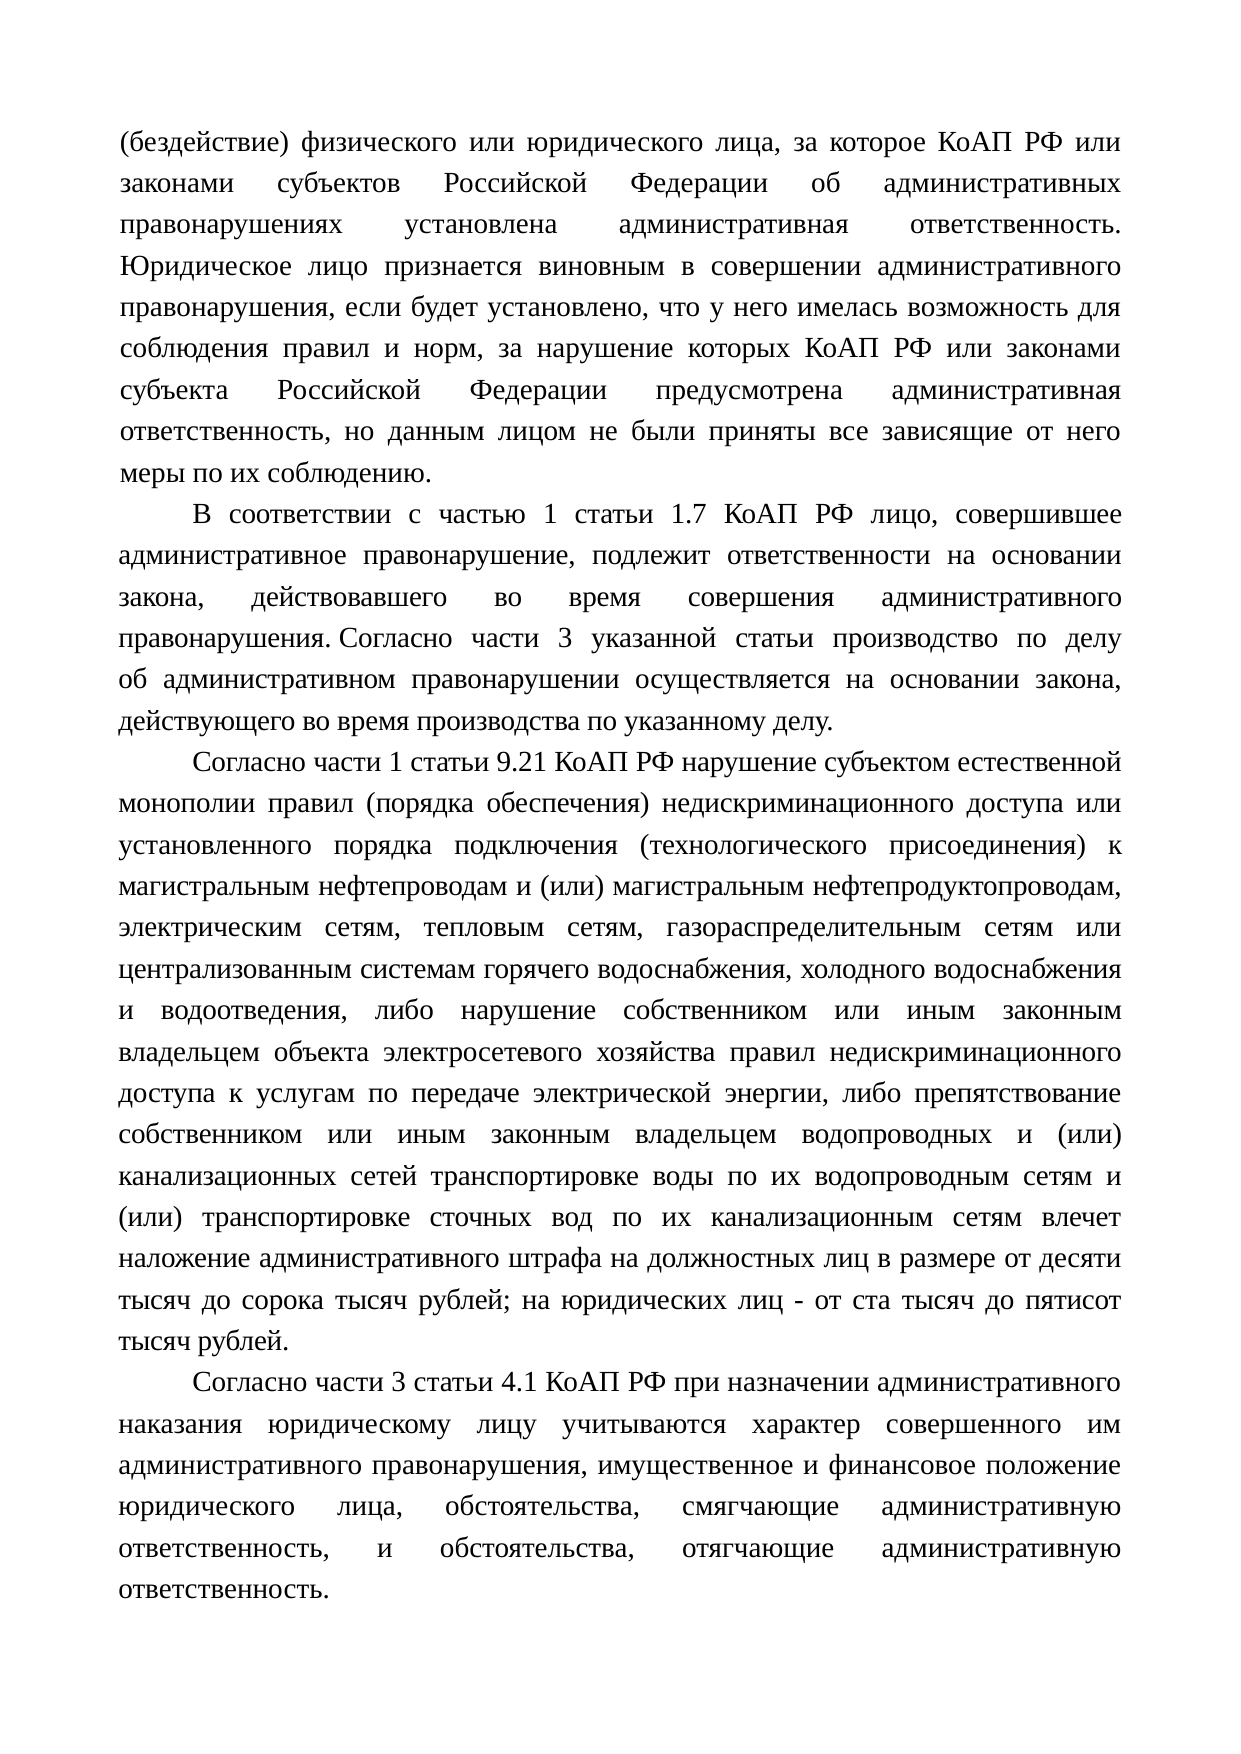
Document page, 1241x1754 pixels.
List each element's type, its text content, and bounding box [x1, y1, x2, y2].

text В соответствии с частью 1 статьи 1.7 КоАП РФ лицо, совершившее административное правонарушение, подлежит ответственности на основании закона, действовавшего во время совершения административного правонарушения. Согласно части 3 указанной статьи производство по делу об административном правонарушении осуществляется на основании закона, действующего во время производства по указанному делу. [118, 490, 1122, 738]
text (бездействие) физического или юридического лица, за которое КоАП РФ или законами субъектов Российской Федерации об административных правонарушениях установлена административная ответственность. Юридическое лицо признается виновным в совершении административного правонарушения, если будет установлено, что у него имелась возможность для соблюдения правил и норм, за нарушение которых КоАП РФ или законами субъекта Российской Федерации предусмотрена административная ответственность, но данным лицом не были приняты все зависящие от него меры по их соблюдению. [119, 118, 1122, 490]
list Согласно части 3 статьи 4.1 КоАП РФ при назначении административного наказания юридическому лицу учитываются характер совершенного им административного правонарушения, имущественное и финансовое положение юридического лица, обстоятельства, смягчающие административную ответственность, и обстоятельства, отягчающие административную ответственность. [118, 1359, 1122, 1607]
text Согласно части 1 статьи 9.21 КоАП РФ нарушение субъектом естественной монополии правил (порядка обеспечения) недискриминационного доступа или установленного порядка подключения (технологического присоединения) к магистральным нефтепроводам и (или) магистральным нефтепродуктопроводам, электрическим сетям, тепловым сетям, газораспределительным сетям или централизованным системам горячего водоснабжения, холодного водоснабжения и водоотведения, либо нарушение собственником или иным законным владельцем объекта электросетевого хозяйства правил недискриминационного доступа к услугам по передаче электрической энергии, либо препятствование собственником или иным законным владельцем водопроводных и (или) канализационных сетей транспортировке воды по их водопроводным сетям и (или) транспортировке сточных вод по их канализационным сетям влечет наложение административного штрафа на должностных лиц в размере от десяти тысяч до сорока тысяч рублей; на юридических лиц - от ста тысяч до пятисот тысяч рублей. [118, 738, 1122, 1359]
